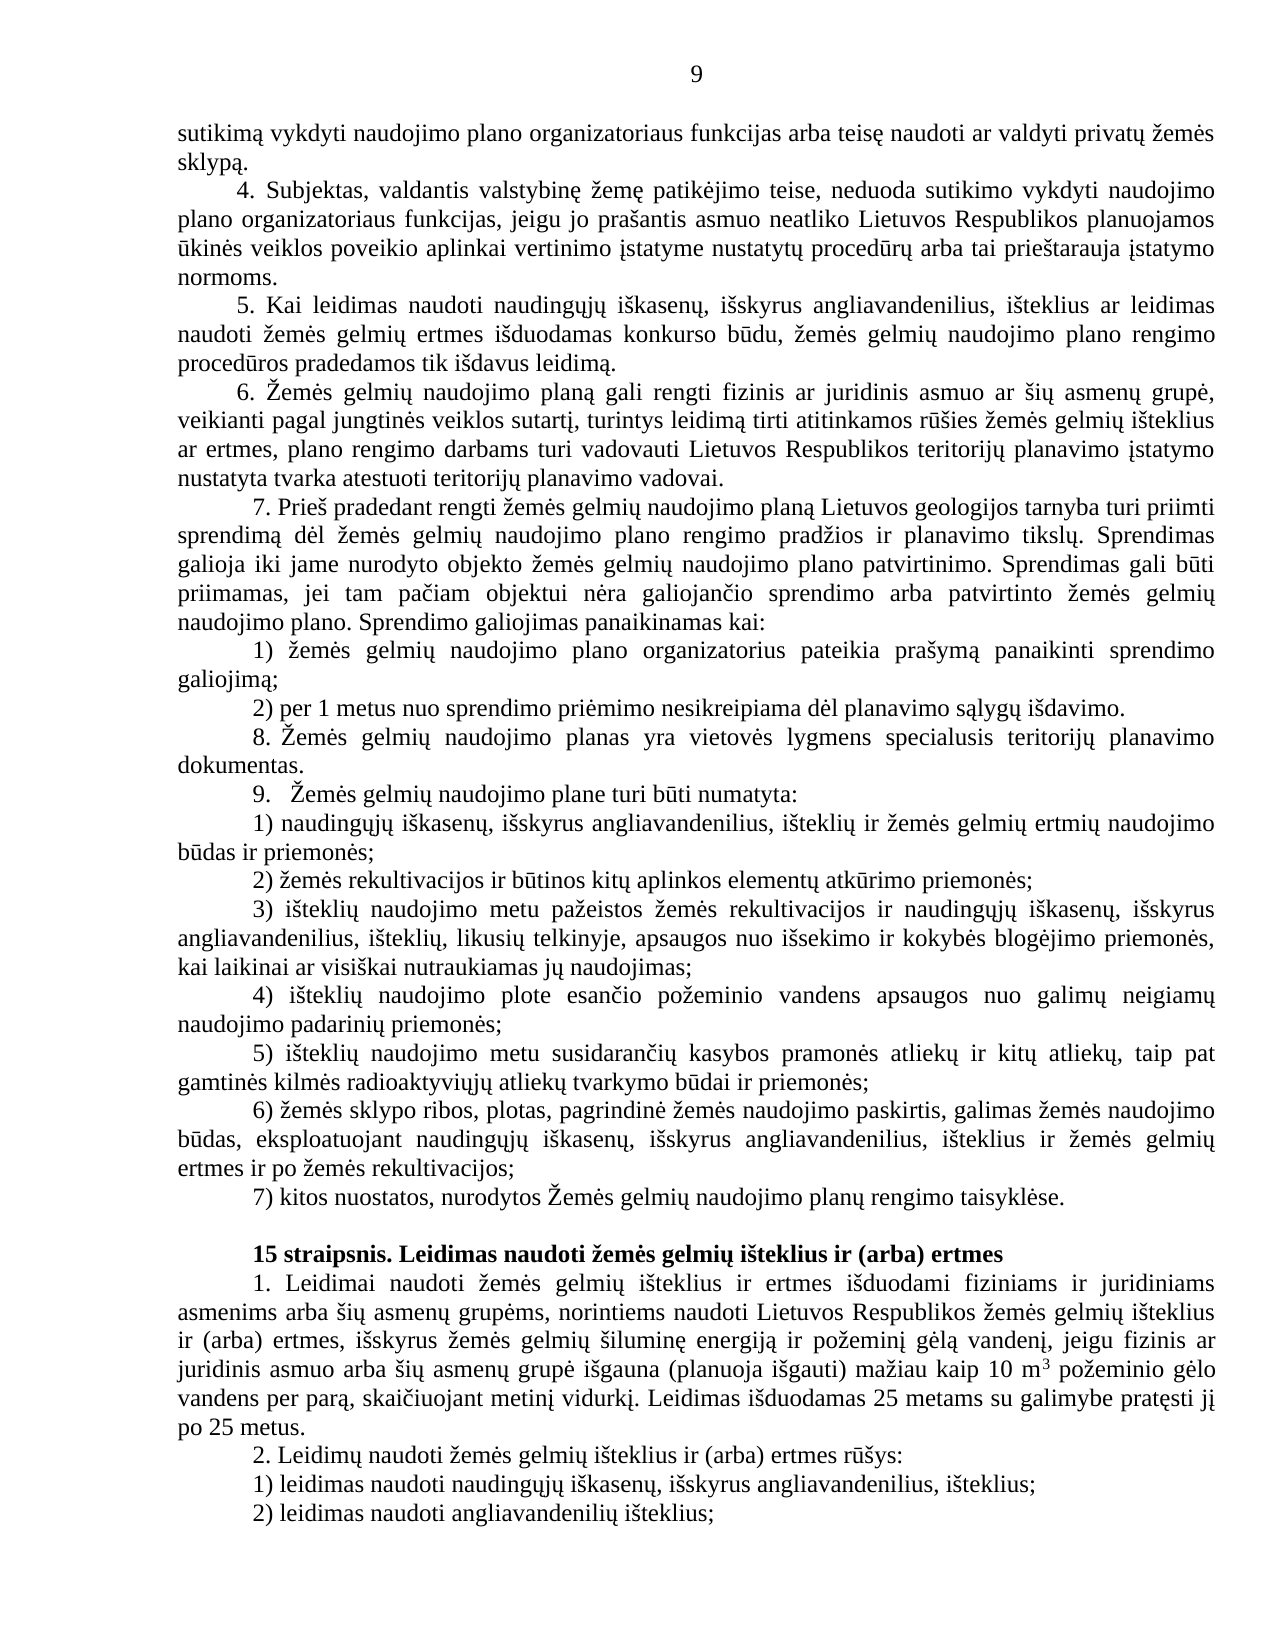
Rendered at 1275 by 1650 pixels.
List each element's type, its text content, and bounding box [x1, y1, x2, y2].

text 1) naudingųjų iškasenų, išskyrus angliavandenilius, išteklių ir žemės gelmių ertmių naudojimo būdas ir priemonės; [177, 808, 1216, 866]
text 3) išteklių naudojimo metu pažeistos žemės rekultivacijos ir naudingųjų iškasenų, išskyrus angliavandenilius, išteklių, likusių telkinyje, apsaugos nuo išsekimo ir kokybės blogėjimo priemonės, kai laikinai ar visiškai nutraukiamas jų naudojimas; [177, 894, 1216, 981]
text 5) išteklių naudojimo metu susidarančių kasybos pramonės atliekų ir kitų atliekų, taip pat gamtinės kilmės radioaktyviųjų atliekų tvarkymo būdai ir priemonės; [177, 1038, 1216, 1096]
text 2) per 1 metus nuo sprendimo priėmimo nesikreipiama dėl planavimo sąlygų išdavimo. [177, 693, 1216, 722]
text 8. Žemės gelmių naudojimo planas yra vietovės lygmens specialusis teritorijų planavimo dokumentas. [177, 722, 1216, 779]
text 7) kitos nuostatos, nurodytos Žemės gelmių naudojimo planų rengimo taisyklėse. [177, 1182, 1216, 1211]
text 1) žemės gelmių naudojimo plano organizatorius pateikia prašymą panaikinti sprendimo galiojimą; [177, 636, 1216, 693]
text 6) žemės sklypo ribos, plotas, pagrindinė žemės naudojimo paskirtis, galimas žemės naudojimo būdas, eksploatuojant naudingųjų iškasenų, išskyrus angliavandenilius, išteklius ir žemės gelmių ertmes ir po žemės rekultivacijos; [177, 1096, 1216, 1182]
text 15 straipsnis. Leidimas naudoti žemės gelmių išteklius ir (arba) ertmes [177, 1239, 1216, 1268]
text 9. Žemės gelmių naudojimo plane turi būti numatyta: [252, 779, 1216, 808]
text 7. Prieš pradedant rengti žemės gelmių naudojimo planą Lietuvos geologijos tarnyba turi priimti sprendimą dėl žemės gelmių naudojimo plano rengimo pradžios ir planavimo tikslų. Sprendimas galioja iki jame nurodyto objekto žemės gelmių naudojimo plano patvirtinimo. Sprendimas gali būti priimamas, jei tam pačiam objektui nėra galiojančio sprendimo arba patvirtinto žemės gelmių naudojimo plano. Sprendimo galiojimas panaikinamas kai: [177, 492, 1216, 636]
text 6. Žemės gelmių naudojimo planą gali rengti fizinis ar juridinis asmuo ar šių asmenų grupė, veikianti pagal jungtinės veiklos sutartį, turintys leidimą tirti atitinkamos rūšies žemės gelmių išteklius ar ertmes, plano rengimo darbams turi vadovauti Lietuvos Respublikos teritorijų planavimo įstatymo nustatyta tvarka atestuoti teritorijų planavimo vadovai. [177, 377, 1216, 492]
text 1) leidimas naudoti naudingųjų iškasenų, išskyrus angliavandenilius, išteklius; [177, 1469, 1216, 1498]
text 4) išteklių naudojimo plote esančio požeminio vandens apsaugos nuo galimų neigiamų naudojimo padarinių priemonės; [177, 981, 1216, 1038]
text sutikimą vykdyti naudojimo plano organizatoriaus funkcijas arba teisę naudoti ar valdyti privatų žemės sklypą. [177, 118, 1216, 176]
text 2) leidimas naudoti angliavandenilių išteklius; [177, 1498, 1216, 1527]
text 4. Subjektas, valdantis valstybinę žemę patikėjimo teise, neduoda sutikimo vykdyti naudojimo plano organizatoriaus funkcijas, jeigu jo prašantis asmuo neatliko Lietuvos Respublikos planuojamos ūkinės veiklos poveikio aplinkai vertinimo įstatyme nustatytų procedūrų arba tai prieštarauja įstatymo normoms. [177, 176, 1216, 291]
text 1. Leidimai naudoti žemės gelmių išteklius ir ertmes išduodami fiziniams ir juridiniams asmenims arba šių asmenų grupėms, norintiems naudoti Lietuvos Respublikos žemės gelmių išteklius ir (arba) ertmes, išskyrus žemės gelmių šiluminę energiją ir požeminį gėlą vandenį, jeigu fizinis ar juridinis asmuo arba šių asmenų grupė išgauna (planuoja išgauti) mažiau kaip 10 m3 požeminio gėlo vandens per parą, skaičiuojant metinį vidurkį. Leidimas išduodamas 25 metams su galimybe pratęsti jį po 25 metus. [177, 1268, 1216, 1441]
text 2. Leidimų naudoti žemės gelmių išteklius ir (arba) ertmes rūšys: [177, 1441, 1216, 1469]
text 2) žemės rekultivacijos ir būtinos kitų aplinkos elementų atkūrimo priemonės; [177, 866, 1216, 894]
text 5. Kai leidimas naudoti naudingųjų iškasenų, išskyrus angliavandenilius, išteklius ar leidimas naudoti žemės gelmių ertmes išduodamas konkurso būdu, žemės gelmių naudojimo plano rengimo procedūros pradedamos tik išdavus leidimą. [177, 291, 1216, 377]
